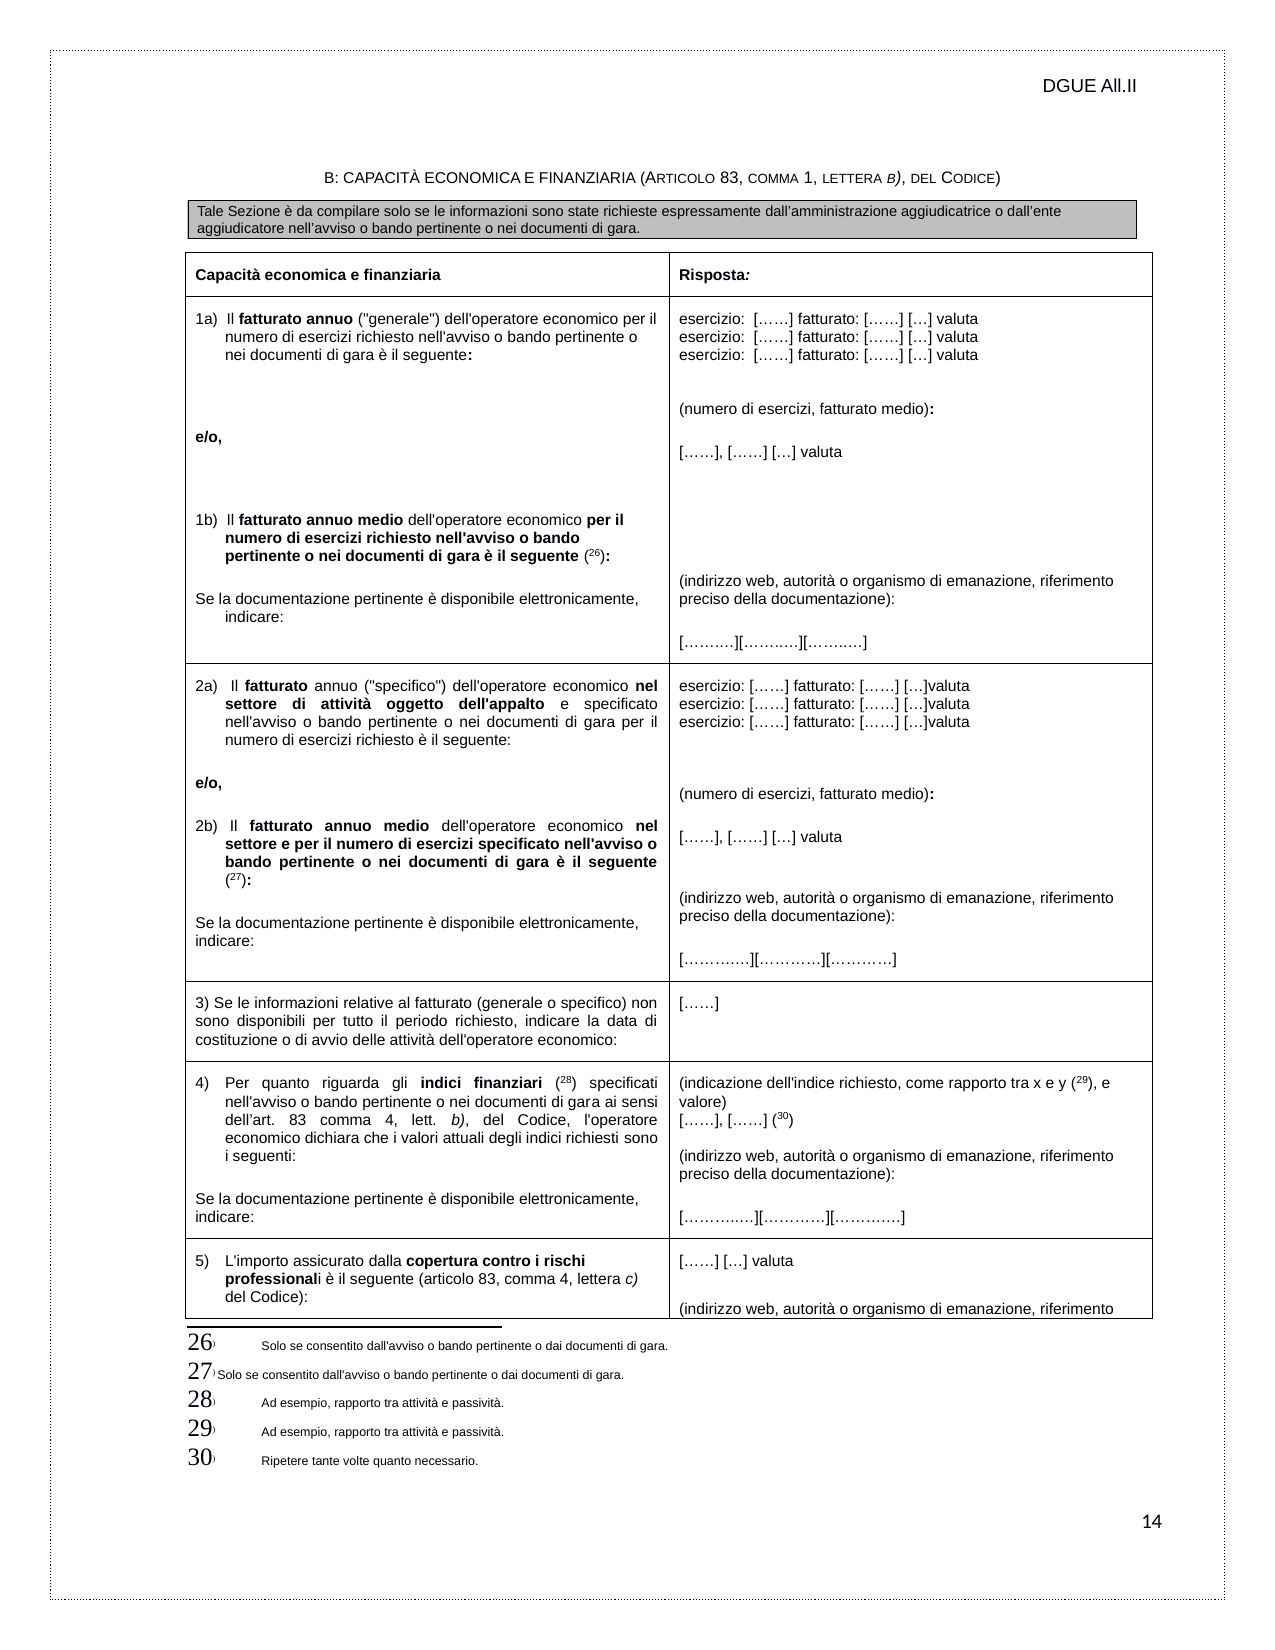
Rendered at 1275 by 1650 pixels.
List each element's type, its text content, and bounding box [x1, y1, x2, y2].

table_cell (indicazione dell'indice richiesto, come rapporto tra x e y (), e valore) [……], [……] () (indirizzo web, autorità o organismo di emanazione, riferimento preciso della documentazione): [………..…][…………][……….…] [670, 1062, 1152, 1238]
title B: Capacità economica e finanziaria (Articolo 83, comma 1, lettera b), del Codice) [187, 168, 1137, 187]
table_header Capacità economica e finanziaria [186, 253, 669, 296]
table_cell [……] […] valuta (indirizzo web, autorità o organismo di emanazione, riferimento [670, 1239, 1152, 1318]
table_cell L'importo assicurato dalla copertura contro i rischi professionali è il seguente (articolo 83, comma 4, lettera c) del Codice): [186, 1239, 669, 1318]
text Tale Sezione è da compilare solo se le informazioni sono state richieste espressamente dall’amministrazione aggiudicatrice o dall’ente aggiudicatore nell’avviso o bando pertinente o nei documenti di gara. [189, 201, 1136, 238]
table_cell esercizio: [……] fatturato: [……] […] valuta esercizio: [……] fatturato: [……] […] valuta esercizio: [……] fatturato: [……] […] valuta (numero di esercizi, fatturato medio): [……], [……] […] valuta (indirizzo web, autorità o organismo di emanazione, riferimento preciso della documentazione): […….…][……..…][……..…] [670, 297, 1152, 663]
table_cell Per quanto riguarda gli indici finanziari () specificati nell'avviso o bando pertinente o nei documenti di gara ai sensi dell’art. 83 comma 4, lett. b), del Codice, l'operatore economico dichiara che i valori attuali degli indici richiesti sono i seguenti: Se la documentazione pertinente è disponibile elettronicamente, indicare: [186, 1062, 669, 1238]
table_cell [……] [670, 982, 1152, 1061]
table_cell 1a) Il fatturato annuo ("generale") dell'operatore economico per il numero di esercizi richiesto nell'avviso o bando pertinente o nei documenti di gara è il seguente: e/o, 1b) Il fatturato annuo medio dell'operatore economico per il numero di esercizi richiesto nell'avviso o bando pertinente o nei documenti di gara è il seguente (): Se la documentazione pertinente è disponibile elettronicamente, indicare: [186, 297, 669, 663]
table_cell 2a) Il fatturato annuo ("specifico") dell'operatore economico nel settore di attività oggetto dell'appalto e specificato nell'avviso o bando pertinente o nei documenti di gara per il numero di esercizi richiesto è il seguente: e/o, 2b) Il fatturato annuo medio dell'operatore economico nel settore e per il numero di esercizi specificato nell'avviso o bando pertinente o nei documenti di gara è il seguente (): Se la documentazione pertinente è disponibile elettronicamente, indicare: [186, 664, 669, 981]
table_cell esercizio: [……] fatturato: [……] […]valuta esercizio: [……] fatturato: [……] […]valuta esercizio: [……] fatturato: [……] […]valuta (numero di esercizi, fatturato medio): [……], [……] […] valuta (indirizzo web, autorità o organismo di emanazione, riferimento preciso della documentazione): [……….…][…………][…………] [670, 664, 1152, 981]
table_header Risposta: [670, 253, 1152, 296]
table_cell 3) Se le informazioni relative al fatturato (generale o specifico) non sono disponibili per tutto il periodo richiesto, indicare la data di costituzione o di avvio delle attività dell'operatore economico: [186, 982, 669, 1061]
